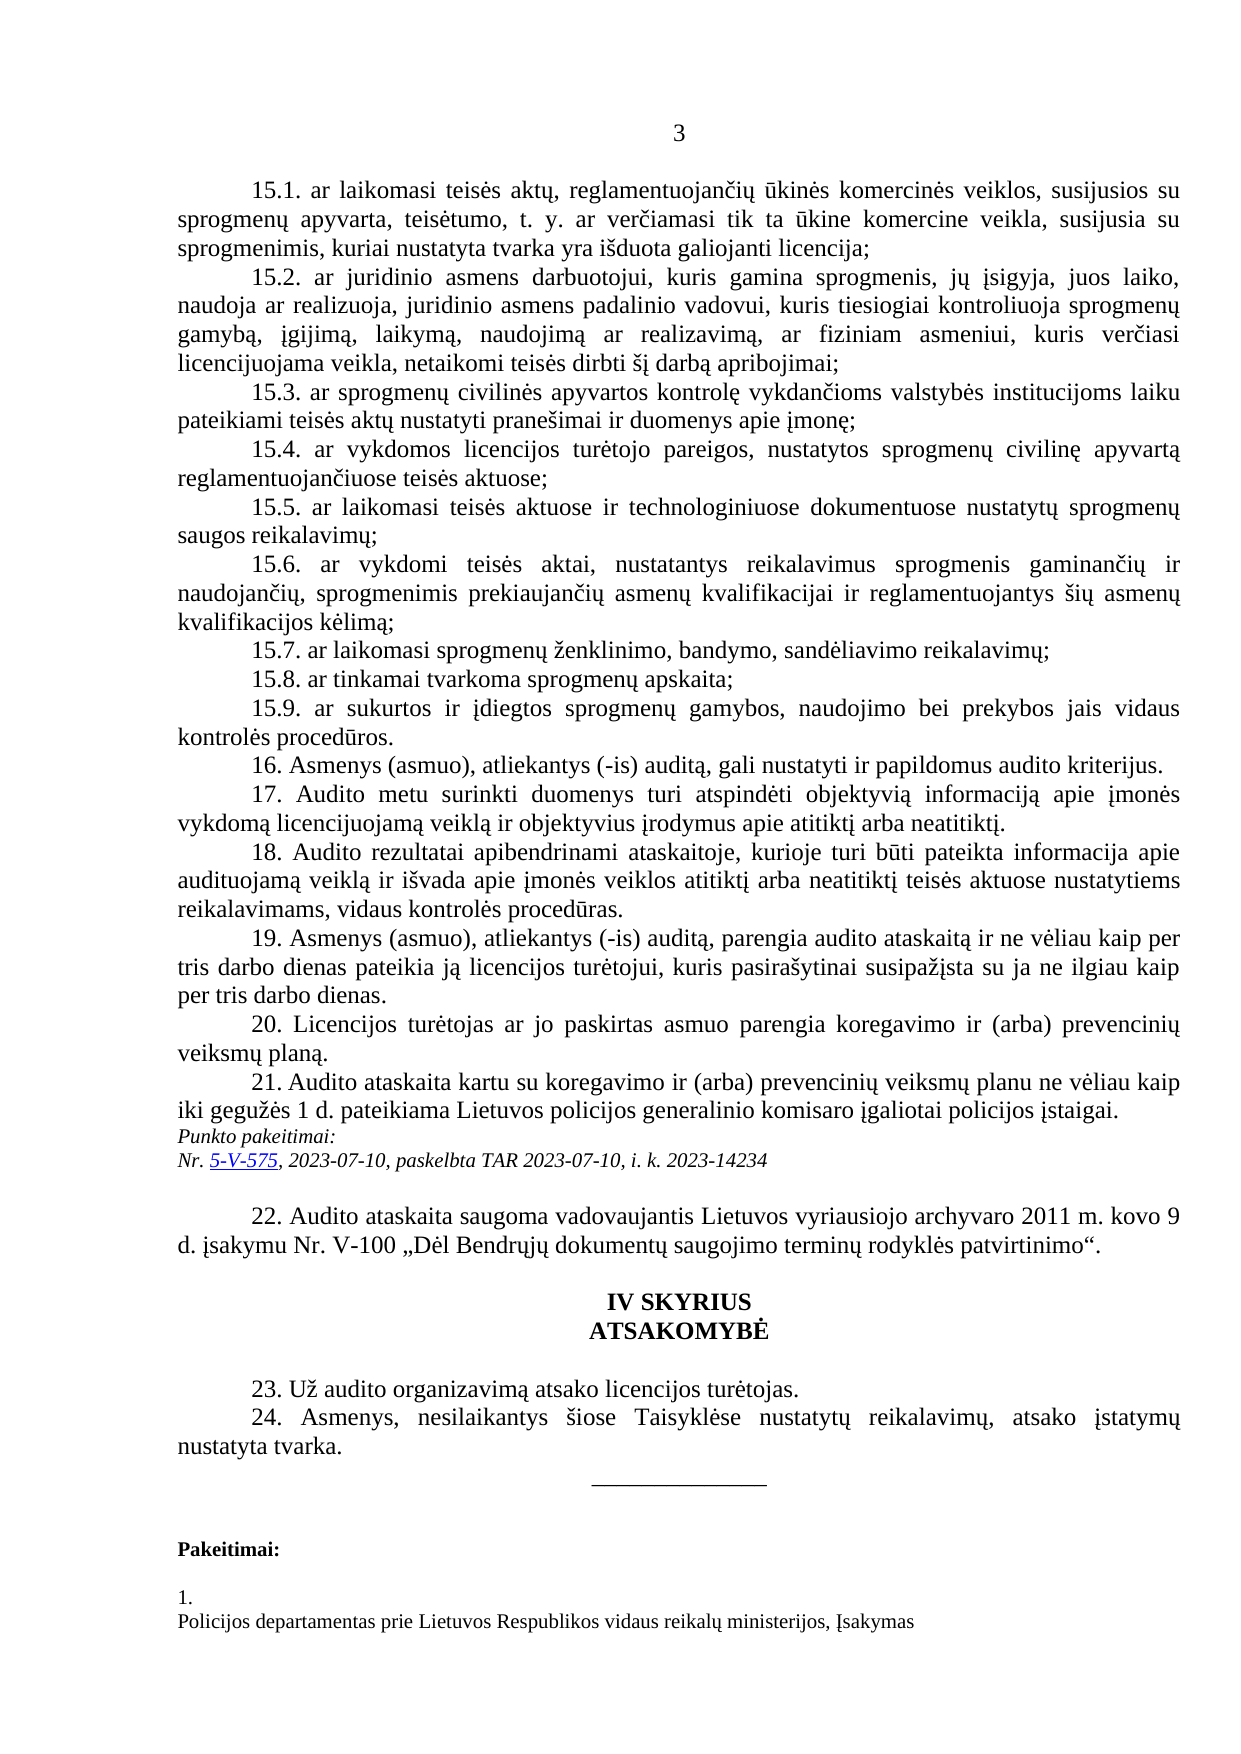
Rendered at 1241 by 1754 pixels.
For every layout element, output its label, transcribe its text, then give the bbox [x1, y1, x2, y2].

text 15.7. ar laikomasi sprogmenų ženklinimo, bandymo, sandėliavimo reikalavimų; [177, 636, 1181, 664]
text 24. Asmenys, nesilaikantys šiose Taisyklėse nustatytų reikalavimų, atsako įstatymų nustatyta tvarka. [177, 1402, 1181, 1460]
text 19. Asmenys (asmuo), atliekantys (-is) auditą, parengia audito ataskaitą ir ne vėliau kaip per tris darbo dienas pateikia ją licencijos turėtojui, kuris pasirašytinai susipažįsta su ja ne ilgiau kaip per tris darbo dienas. [177, 923, 1181, 1009]
text 15.8. ar tinkamai tvarkoma sprogmenų apskaita; [177, 664, 1181, 693]
text Policijos departamentas prie Lietuvos Respublikos vidaus reikalų ministerijos, Įsakymas [177, 1609, 1181, 1633]
text 15.3. ar sprogmenų civilinės apyvartos kontrolę vykdančioms valstybės institucijoms laiku pateikiami teisės aktų nustatyti pranešimai ir duomenys apie įmonę; [177, 377, 1181, 434]
text 21. Audito ataskaita kartu su koregavimo ir (arba) prevencinių veiksmų planu ne vėliau kaip iki gegužės 1 d. pateikiama Lietuvos policijos generalinio komisaro įgaliotai policijos įstaigai. [177, 1067, 1181, 1124]
text IV SKYRIUS [177, 1287, 1181, 1316]
text 23. Už audito organizavimą atsako licencijos turėtojas. [177, 1374, 1181, 1402]
text ATSAKOMYBĖ [177, 1316, 1181, 1345]
text Nr. 5-V-575, 2023-07-10, paskelbta TAR 2023-07-10, i. k. 2023-14234 [177, 1148, 1181, 1172]
text 17. Audito metu surinkti duomenys turi atspindėti objektyvią informaciją apie įmonės vykdomą licencijuojamą veiklą ir objektyvius įrodymus apie atitiktį arba neatitiktį. [177, 779, 1181, 837]
text 15.6. ar vykdomi teisės aktai, nustatantys reikalavimus sprogmenis gaminančių ir naudojančių, sprogmenimis prekiaujančių asmenų kvalifikacijai ir reglamentuojantys šių asmenų kvalifikacijos kėlimą; [177, 549, 1181, 636]
text 15.5. ar laikomasi teisės aktuose ir technologiniuose dokumentuose nustatytų sprogmenų saugos reikalavimų; [177, 492, 1181, 549]
text 22. Audito ataskaita saugoma vadovaujantis Lietuvos vyriausiojo archyvaro 2011 m. kovo 9 d. įsakymu Nr. V-100 „Dėl Bendrųjų dokumentų saugojimo terminų rodyklės patvirtinimo“. [177, 1201, 1181, 1259]
text 18. Audito rezultatai apibendrinami ataskaitoje, kurioje turi būti pateikta informacija apie audituojamą veiklą ir išvada apie įmonės veiklos atitiktį arba neatitiktį teisės aktuose nustatytiems reikalavimams, vidaus kontrolės procedūras. [177, 837, 1181, 923]
text 1. [177, 1585, 1181, 1609]
text 15.1. ar laikomasi teisės aktų, reglamentuojančių ūkinės komercinės veiklos, susijusios su sprogmenų apyvarta, teisėtumo, t. y. ar verčiamasi tik ta ūkine komercine veikla, susijusia su sprogmenimis, kuriai nustatyta tvarka yra išduota galiojanti licencija; [177, 176, 1181, 262]
text ______________ [177, 1460, 1181, 1489]
text 15.2. ar juridinio asmens darbuotojui, kuris gamina sprogmenis, jų įsigyja, juos laiko, naudoja ar realizuoja, juridinio asmens padalinio vadovui, kuris tiesiogiai kontroliuoja sprogmenų gamybą, įgijimą, laikymą, naudojimą ar realizavimą, ar fiziniam asmeniui, kuris verčiasi licencijuojama veikla, netaikomi teisės dirbti šį darbą apribojimai; [177, 262, 1181, 377]
text 15.4. ar vykdomos licencijos turėtojo pareigos, nustatytos sprogmenų civilinę apyvartą reglamentuojančiuose teisės aktuose; [177, 434, 1181, 492]
text 16. Asmenys (asmuo), atliekantys (-is) auditą, gali nustatyti ir papildomus audito kriterijus. [177, 751, 1181, 779]
text 20. Licencijos turėtojas ar jo paskirtas asmuo parengia koregavimo ir (arba) prevencinių veiksmų planą. [177, 1009, 1181, 1067]
text Punkto pakeitimai: [177, 1124, 1181, 1148]
text Pakeitimai: [177, 1537, 1181, 1561]
text 15.9. ar sukurtos ir įdiegtos sprogmenų gamybos, naudojimo bei prekybos jais vidaus kontrolės procedūros. [177, 693, 1181, 751]
